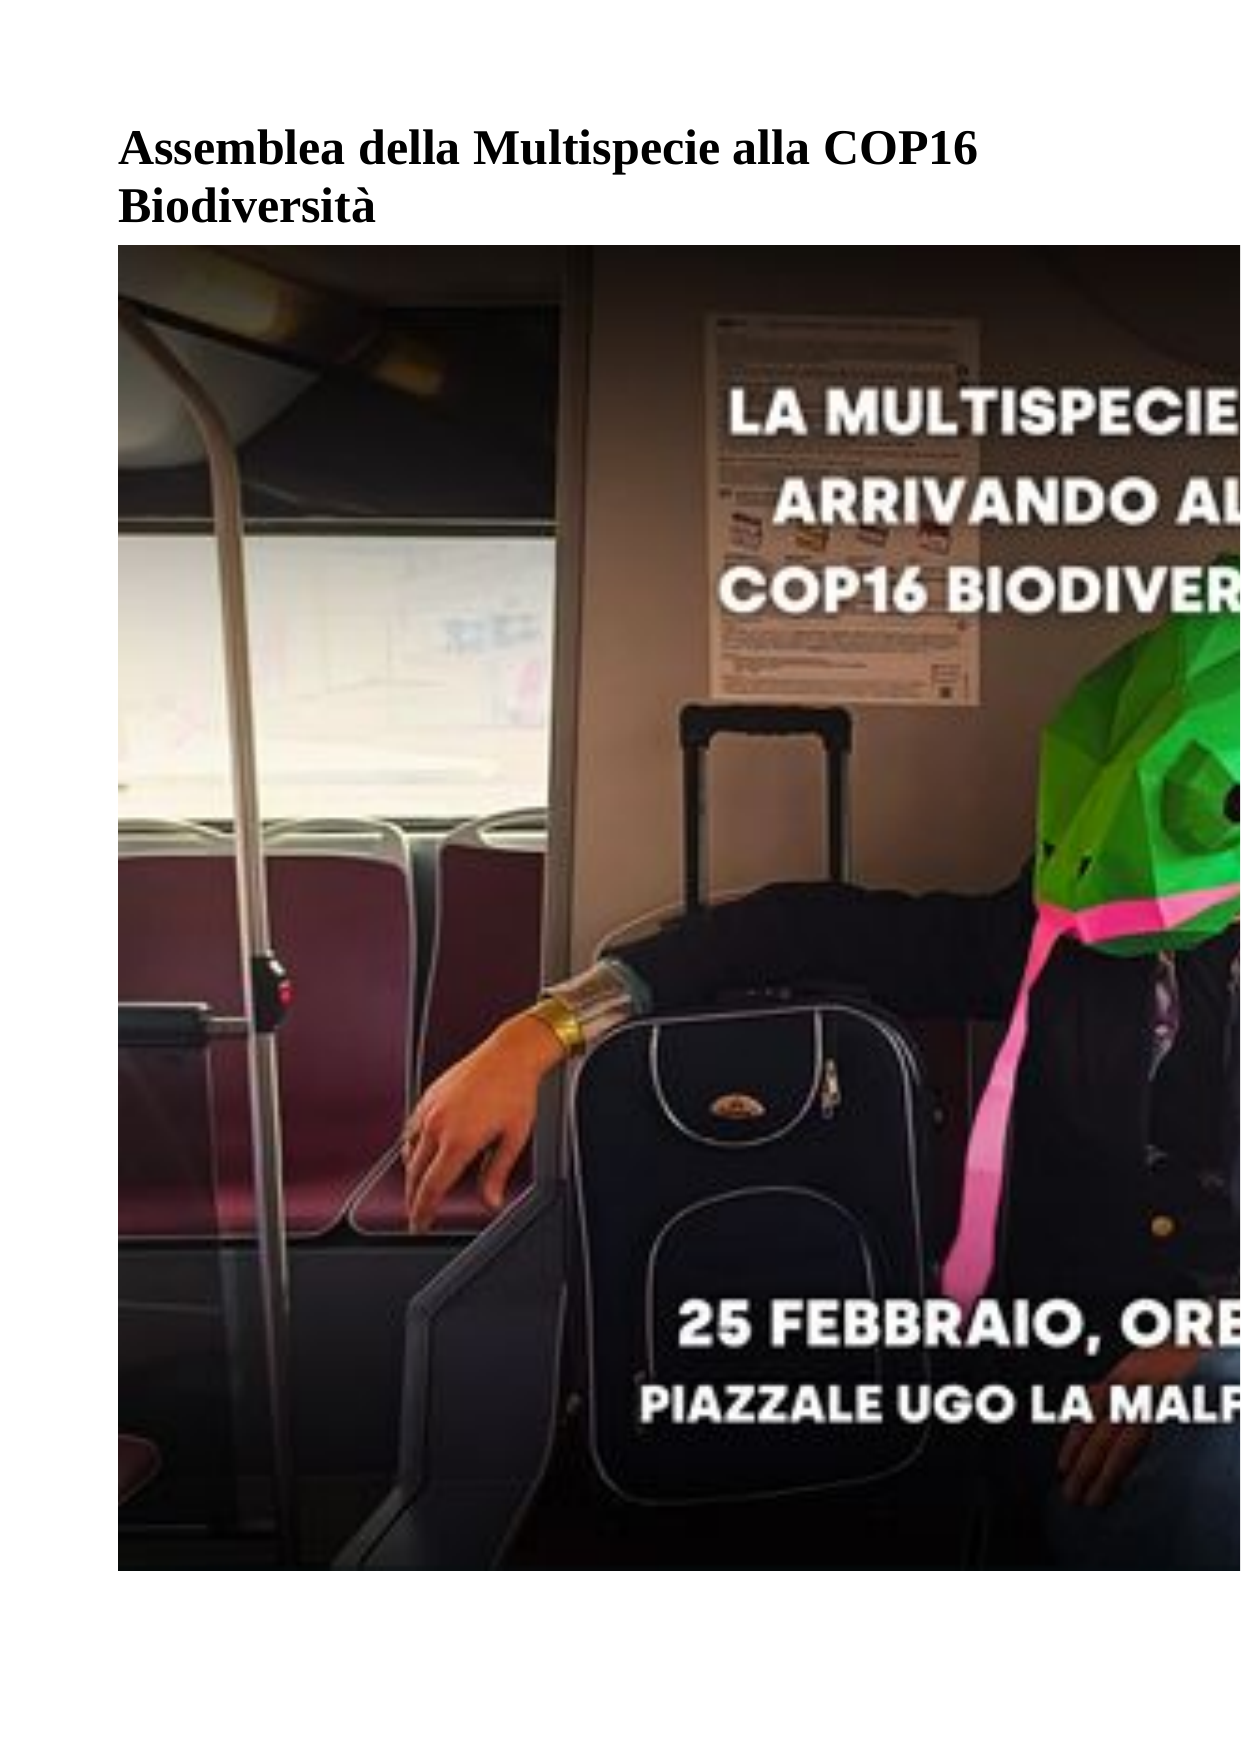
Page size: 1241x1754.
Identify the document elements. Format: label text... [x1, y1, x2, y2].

picture [118, 245, 1241, 1571]
subtitle Assemblea della Multispecie alla COP16 Biodiversità [118, 118, 1122, 233]
